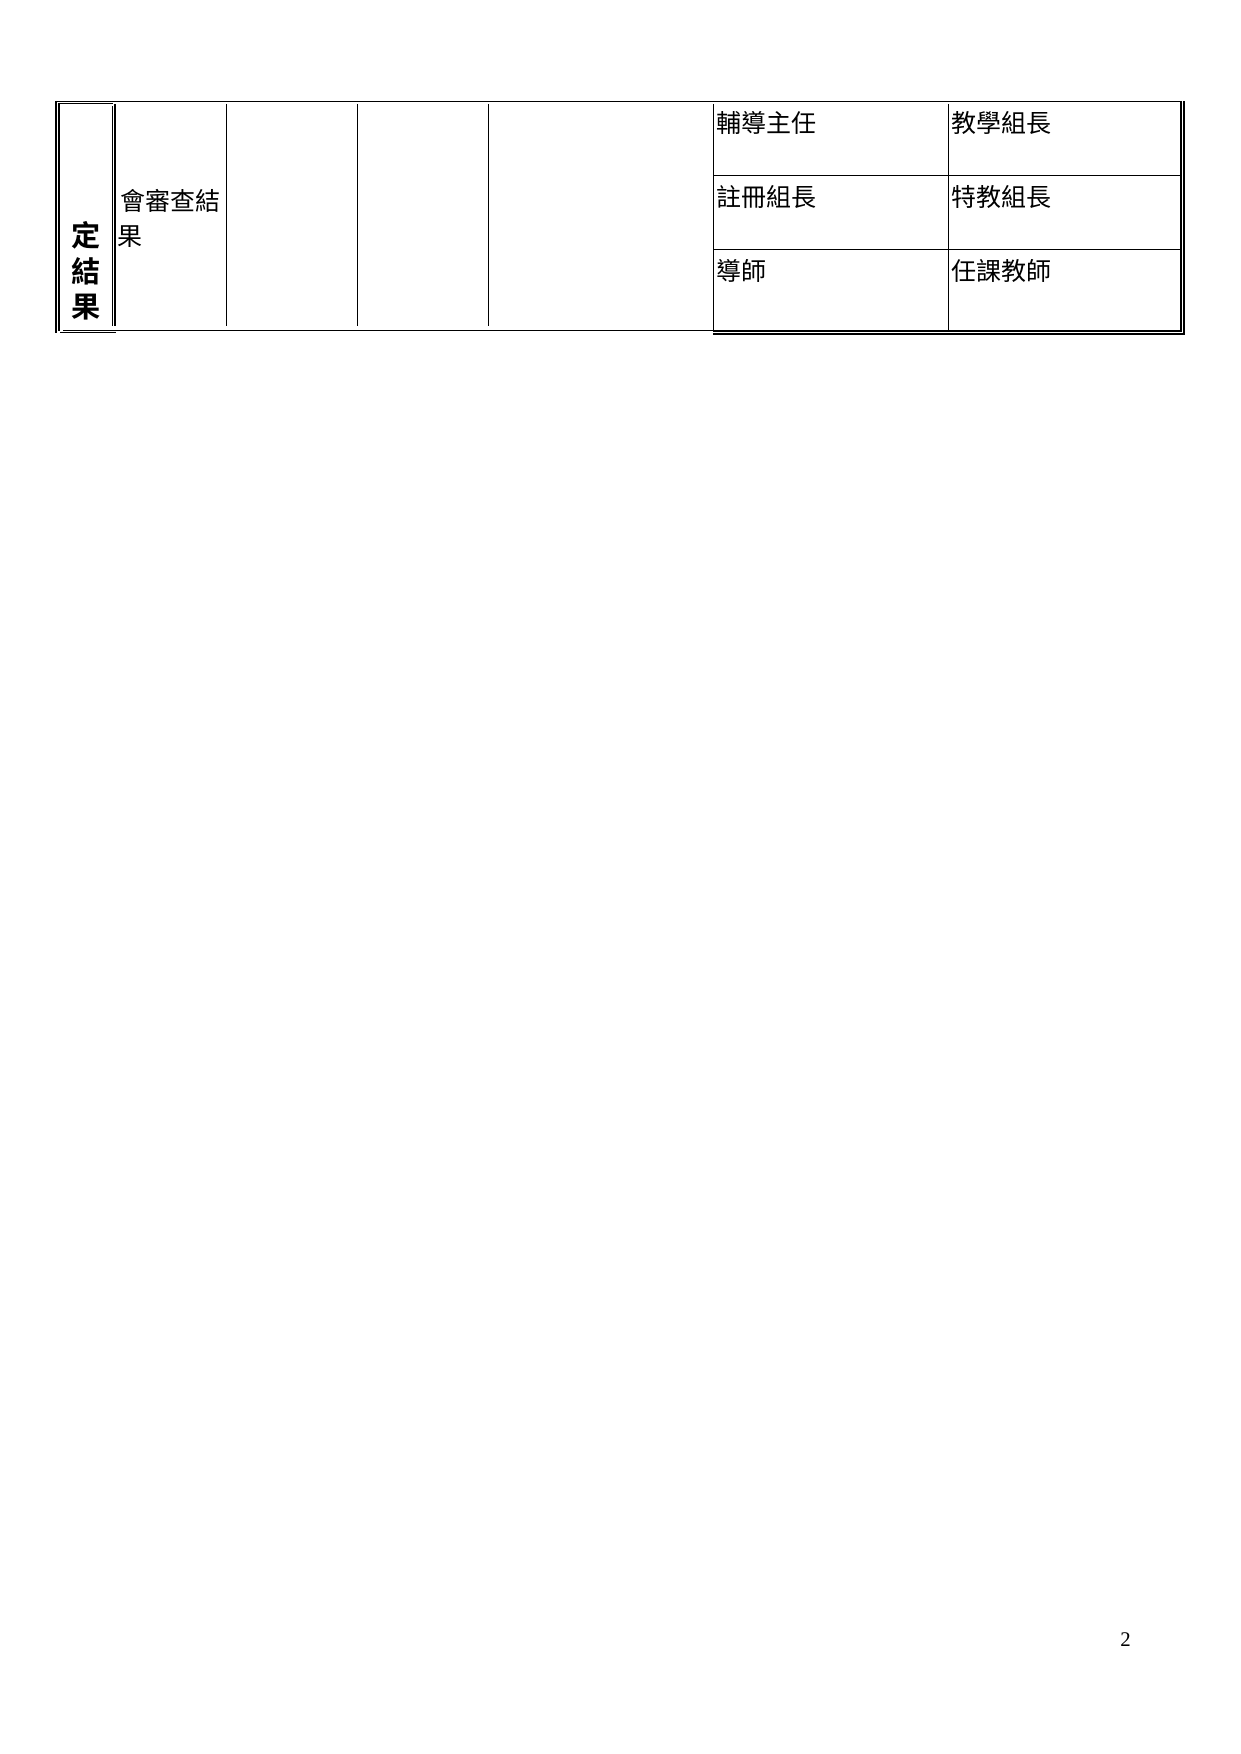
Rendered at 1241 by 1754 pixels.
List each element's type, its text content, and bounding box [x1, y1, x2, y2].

table_cell 會審查結 果 [114, 102, 226, 330]
table_cell 導師 [714, 250, 948, 330]
table_cell 註冊組長 [714, 176, 948, 249]
table_cell 特教組長 [949, 176, 1180, 249]
table_cell 教學組長 [948, 102, 1180, 175]
table_cell [226, 102, 357, 330]
table_cell [489, 102, 714, 330]
table_cell 任課教師 [949, 250, 1180, 330]
table_cell 輔導主任 [714, 102, 948, 175]
table_cell 定結果 [60, 102, 114, 330]
table_cell [358, 102, 489, 330]
